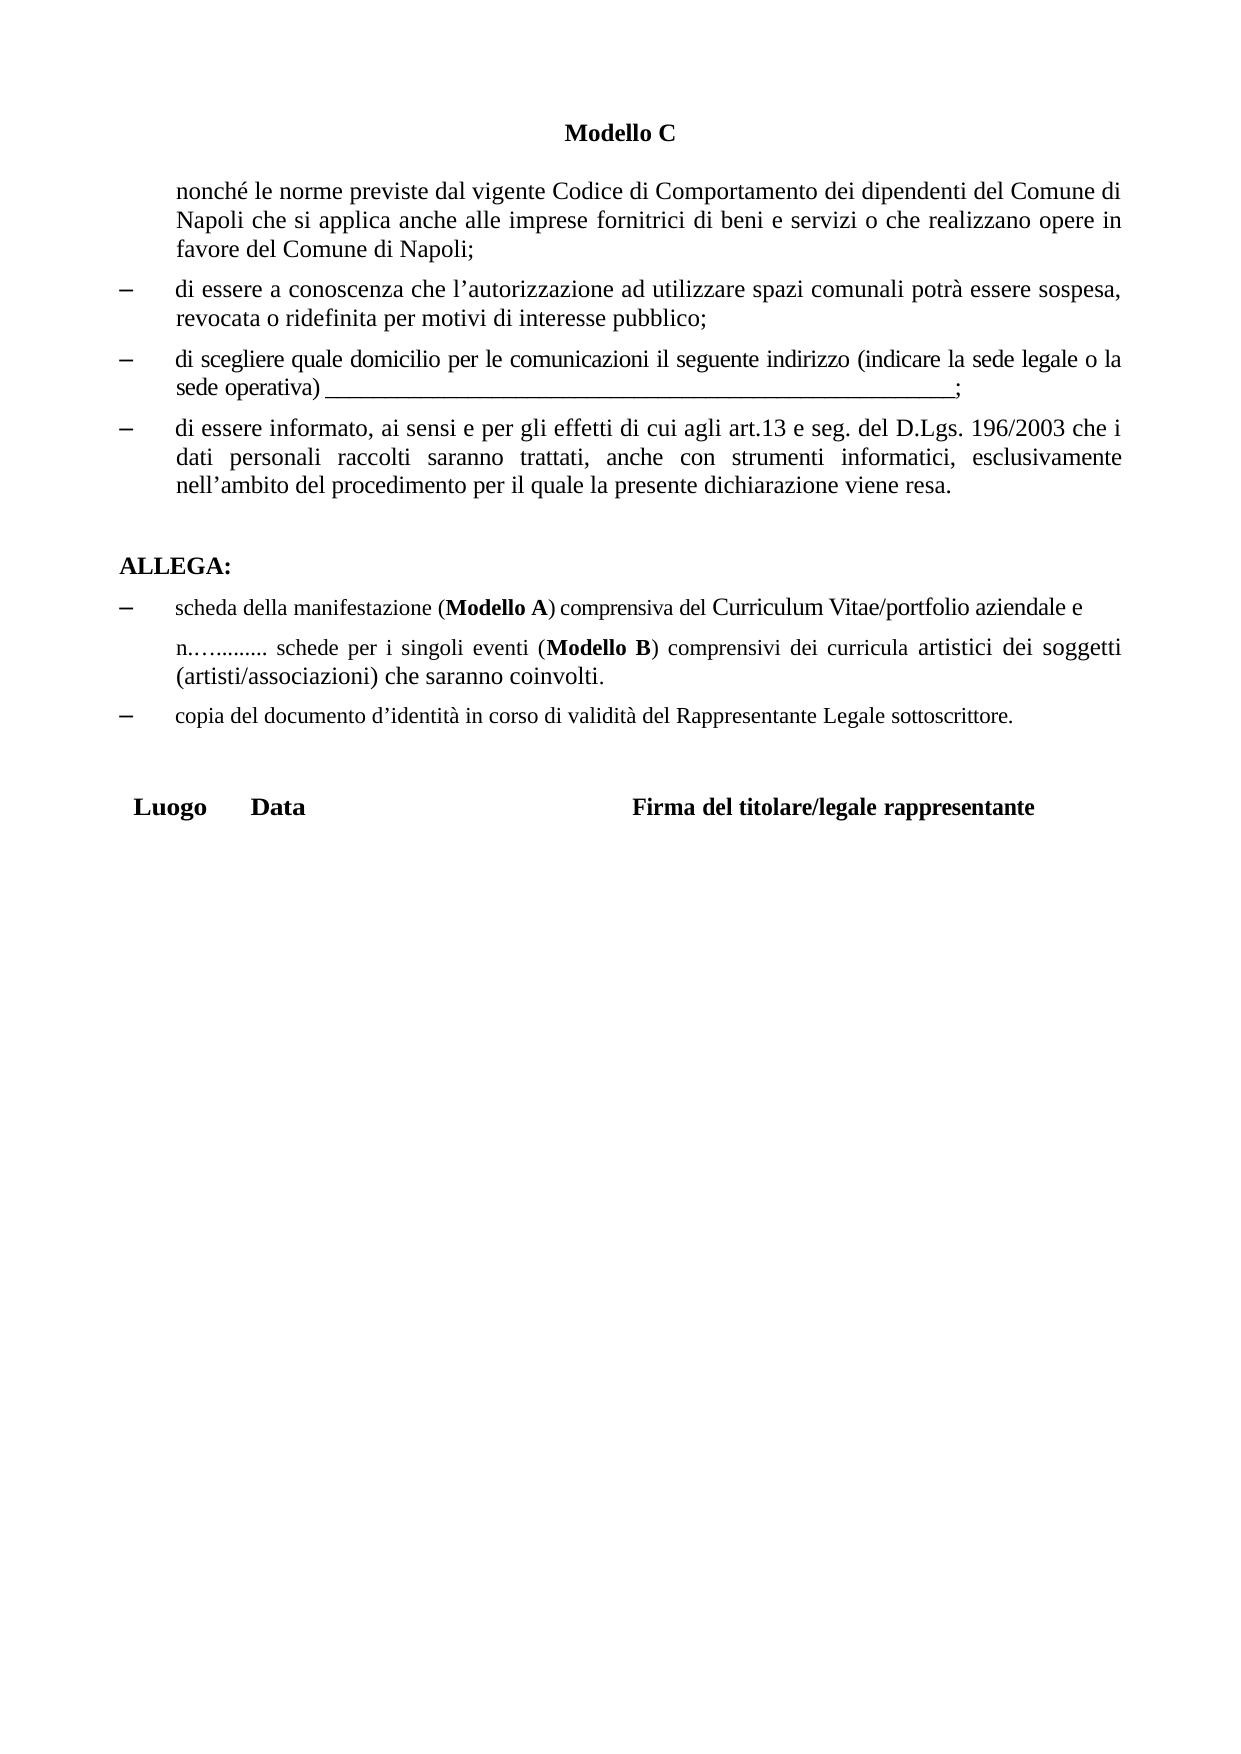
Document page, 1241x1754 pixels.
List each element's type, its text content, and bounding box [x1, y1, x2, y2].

text Luogo Data Firma del titolare/legale rappresentante [133, 792, 1122, 821]
list scheda della manifestazione (Modello A) comprensiva del Curriculum Vitae/portfolio aziendale e [119, 592, 1122, 621]
list n.…......... schede per i singoli eventi (Modello B) comprensivi dei curricula artistici dei soggetti (artisti/associazioni) che saranno coinvolti. [119, 632, 1122, 690]
list nonché le norme previste dal vigente Codice di Comportamento dei dipendenti del Comune di Napoli che si applica anche alle imprese fornitrici di beni e servizi o che realizzano opere in favore del Comune di Napoli; [119, 176, 1122, 263]
list copia del documento d’identità in corso di validità del Rappresentante Legale sottoscrittore. [119, 702, 1122, 728]
list di essere a conoscenza che l’autorizzazione ad utilizzare spazi comunali potrà essere sospesa, revocata o ridefinita per motivi di interesse pubblico; [119, 274, 1122, 332]
text ALLEGA: [119, 551, 1122, 580]
list di scegliere quale domicilio per le comunicazioni il seguente indirizzo (indicare la sede legale o la sede operativa) _____________________________________________________; [119, 344, 1122, 401]
list di essere informato, ai sensi e per gli effetti di cui agli art.13 e seg. del D.Lgs. 196/2003 che i dati personali raccolti saranno trattati, anche con strumenti informatici, esclusivamente nell’ambito del procedimento per il quale la presente dichiarazione viene resa. [119, 413, 1122, 499]
